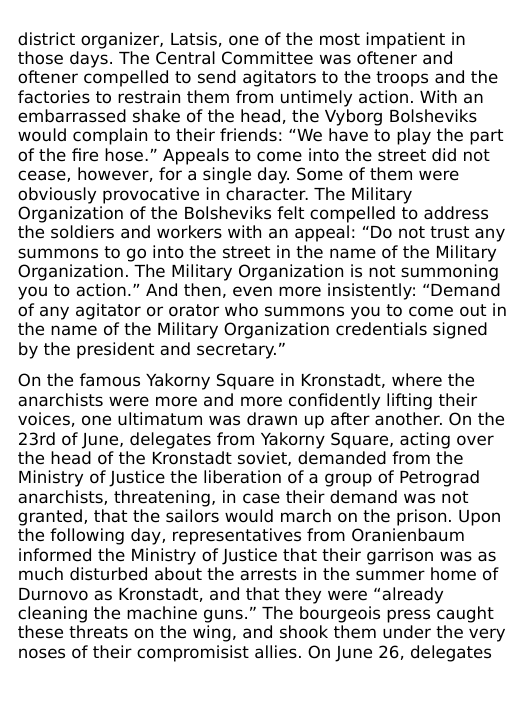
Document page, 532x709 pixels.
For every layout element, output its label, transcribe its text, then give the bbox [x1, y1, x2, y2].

text district organizer, Latsis, one of the most impatient in those days. The Central Committee was oftener and oftener compelled to send agitators to the troops and the factories to restrain them from untimely action. With an embarrassed shake of the head, the Vyborg Bolsheviks would complain to their friends: “We have to play the part of the fire hose.” Appeals to come into the street did not cease, however, for a single day. Some of them were obviously provocative in character. The Military Organization of the Bolsheviks felt compelled to address the soldiers and workers with an appeal: “Do not trust any summons to go into the street in the name of the Military Organization. The Military Organization is not summoning you to action.” And then, even more insistently: “Demand of any agitator or orator who summons you to come out in the name of the Military Organization credentials signed by the president and secretary.” [18, 29, 514, 359]
text On the famous Yakorny Square in Kronstadt, where the anarchists were more and more confidently lifting their voices, one ultimatum was drawn up after another. On the 23rd of June, delegates from Yakorny Square, acting over the head of the Kronstadt soviet, demanded from the Ministry of Justice the liberation of a group of Petrograd anarchists, threatening, in case their demand was not granted, that the sailors would march on the prison. Upon the following day, representatives from Oranienbaum informed the Ministry of Justice that their garrison was as much disturbed about the arrests in the summer home of Durnovo as Kronstadt, and that they were “already cleaning the machine guns.” The bourgeois press caught these threats on the wing, and shook them under the very noses of their compromisist allies. On June 26, delegates [18, 371, 514, 662]
